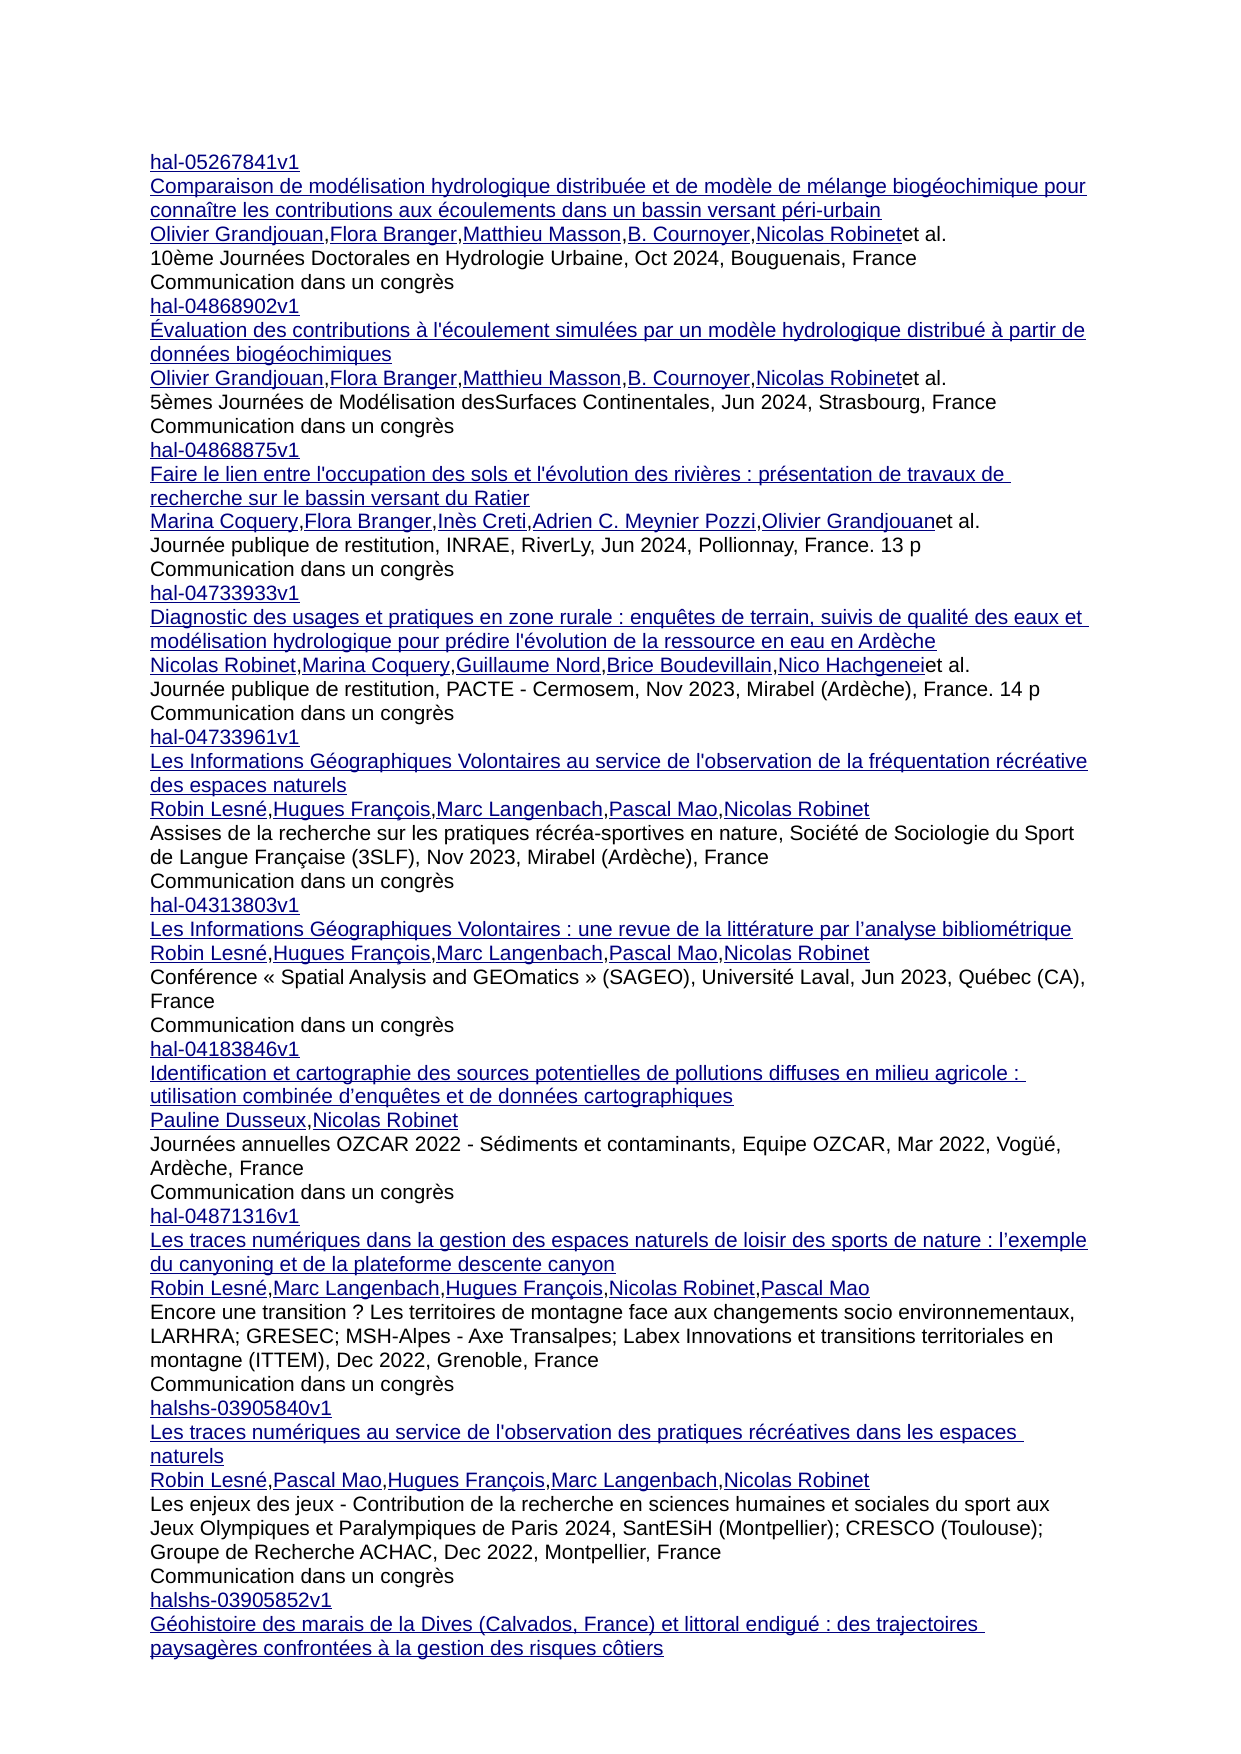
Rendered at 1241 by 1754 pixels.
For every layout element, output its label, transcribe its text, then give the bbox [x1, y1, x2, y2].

table_cell hal-05267841v1 [150, 150, 1090, 174]
table_cell Les traces numériques dans la gestion des espaces naturels de loisir des sports de nature : l’exemple du canyoning et de la plateforme descente canyon Robin Lesné,Marc Langenbach,Hugues François,Nicolas Robinet,Pascal Mao Encore une transition ? Les territoires de montagne face aux changements socio environnementaux, LARHRA; GRESEC; MSH-Alpes - Axe Transalpes; Labex Innovations et transitions territoriales en montagne (ITTEM), Dec 2022, Grenoble, France Communication dans un congrès halshs-03905840v1 [150, 1228, 1090, 1420]
table_cell Géohistoire des marais de la Dives (Calvados, France) et littoral endigué : des trajectoires paysagères confrontées à la gestion des risques côtiers [150, 1611, 1090, 1659]
table_cell Les traces numériques au service de l'observation des pratiques récréatives dans les espaces naturels Robin Lesné,Pascal Mao,Hugues François,Marc Langenbach,Nicolas Robinet Les enjeux des jeux - Contribution de la recherche en sciences humaines et sociales du sport aux Jeux Olympiques et Paralympiques de Paris 2024, SantESiH (Montpellier); CRESCO (Toulouse); Groupe de Recherche ACHAC, Dec 2022, Montpellier, France Communication dans un congrès halshs-03905852v1 [150, 1420, 1090, 1611]
table_cell Identification et cartographie des sources potentielles de pollutions diffuses en milieu agricole : utilisation combinée d’enquêtes et de données cartographiques Pauline Dusseux,Nicolas Robinet Journées annuelles OZCAR 2022 - Sédiments et contaminants, Equipe OZCAR, Mar 2022, Vogüé, Ardèche, France Communication dans un congrès hal-04871316v1 [150, 1060, 1090, 1228]
table_cell Évaluation des contributions à l'écoulement simulées par un modèle hydrologique distribué à partir de données biogéochimiques Olivier Grandjouan,Flora Branger,Matthieu Masson,B. Cournoyer,Nicolas Robinetet al. 5èmes Journées de Modélisation desSurfaces Continentales, Jun 2024, Strasbourg, France Communication dans un congrès hal-04868875v1 [150, 318, 1090, 461]
table_cell Les Informations Géographiques Volontaires au service de l'observation de la fréquentation récréative des espaces naturels Robin Lesné,Hugues François,Marc Langenbach,Pascal Mao,Nicolas Robinet Assises de la recherche sur les pratiques récréa-sportives en nature, Société de Sociologie du Sport de Langue Française (3SLF), Nov 2023, Mirabel (Ardèche), France Communication dans un congrès hal-04313803v1 [150, 749, 1090, 917]
table_cell Comparaison de modélisation hydrologique distribuée et de modèle de mélange biogéochimique pour connaître les contributions aux écoulements dans un bassin versant péri-urbain Olivier Grandjouan,Flora Branger,Matthieu Masson,B. Cournoyer,Nicolas Robinetet al. 10ème Journées Doctorales en Hydrologie Urbaine, Oct 2024, Bouguenais, France Communication dans un congrès hal-04868902v1 [150, 174, 1090, 318]
table_cell Les Informations Géographiques Volontaires : une revue de la littérature par l’analyse bibliométrique Robin Lesné,Hugues François,Marc Langenbach,Pascal Mao,Nicolas Robinet Conférence « Spatial Analysis and GEOmatics » (SAGEO), Université Laval, Jun 2023, Québec (CA), France Communication dans un congrès hal-04183846v1 [150, 917, 1090, 1060]
table_cell Faire le lien entre l'occupation des sols et l'évolution des rivières : présentation de travaux de recherche sur le bassin versant du Ratier Marina Coquery,Flora Branger,Inès Creti,Adrien C. Meynier Pozzi,Olivier Grandjouanet al. Journée publique de restitution, INRAE, RiverLy, Jun 2024, Pollionnay, France. 13 p Communication dans un congrès hal-04733933v1 [150, 461, 1090, 605]
table_cell Diagnostic des usages et pratiques en zone rurale : enquêtes de terrain, suivis de qualité des eaux et modélisation hydrologique pour prédire l'évolution de la ressource en eau en Ardèche Nicolas Robinet,Marina Coquery,Guillaume Nord,Brice Boudevillain,Nico Hachgeneiet al. Journée publique de restitution, PACTE - Cermosem, Nov 2023, Mirabel (Ardèche), France. 14 p Communication dans un congrès hal-04733961v1 [150, 605, 1090, 749]
